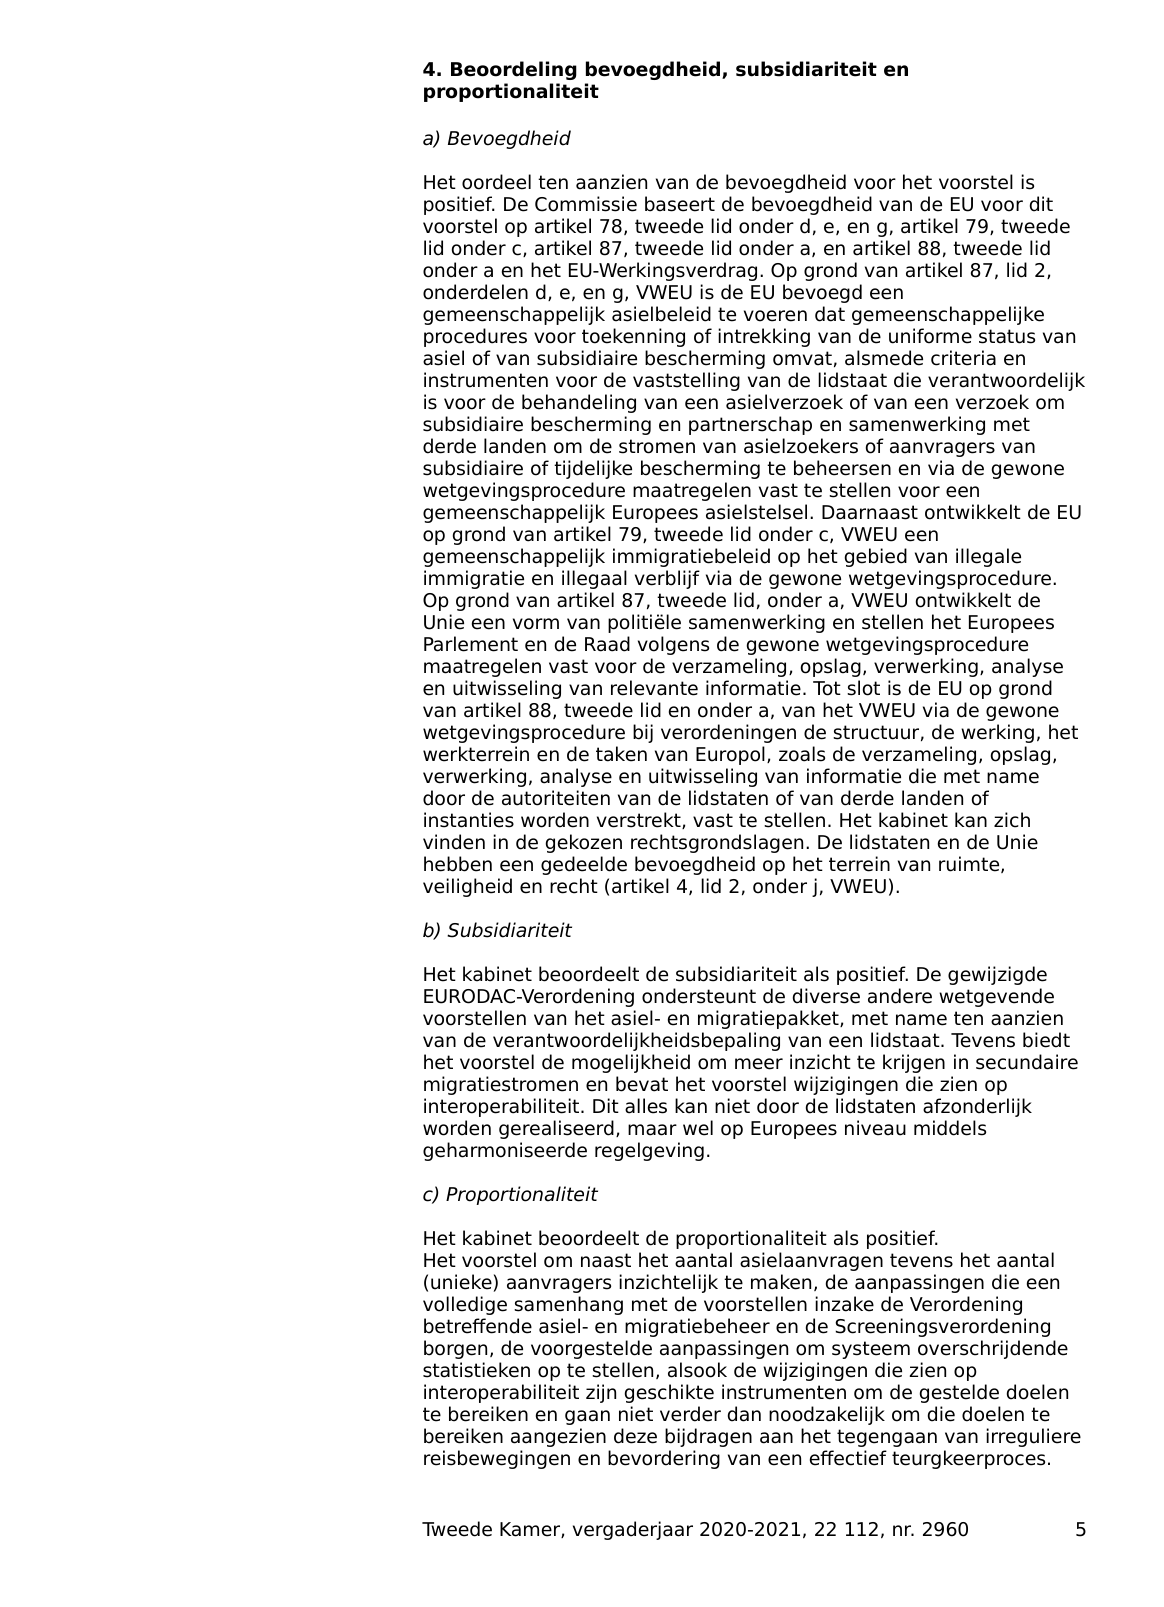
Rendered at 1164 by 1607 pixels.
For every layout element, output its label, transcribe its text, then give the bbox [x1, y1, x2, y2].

text Het kabinet beoordeelt de proportionaliteit als positief. [422, 1228, 1087, 1250]
text Het oordeel ten aanzien van de bevoegdheid voor het voorstel is positief. De Commissie baseert de bevoegdheid van de EU voor dit voorstel op artikel 78, tweede lid onder d, e, en g, artikel 79, tweede lid onder c, artikel 87, tweede lid onder a, en artikel 88, tweede lid onder a en het EU-Werkingsverdrag. Op grond van artikel 87, lid 2, onderdelen d, e, en g, VWEU is de EU bevoegd een gemeenschappelijk asielbeleid te voeren dat gemeenschappelijke procedures voor toekenning of intrekking van de uniforme status van asiel of van subsidiaire bescherming omvat, alsmede criteria en instrumenten voor de vaststelling van de lidstaat die verantwoordelijk is voor de behandeling van een asielverzoek of van een verzoek om subsidiaire bescherming en partnerschap en samenwerking met derde landen om de stromen van asielzoekers of aanvragers van subsidiaire of tijdelijke bescherming te beheersen en via de gewone wetgevingsprocedure maatregelen vast te stellen voor een gemeenschappelijk Europees asielstelsel. Daarnaast ontwikkelt de EU op grond van artikel 79, tweede lid onder c, VWEU een gemeenschappelijk immigratiebeleid op het gebied van illegale immigratie en illegaal verblijf via de gewone wetgevingsprocedure. Op grond van artikel 87, tweede lid, onder a, VWEU ontwikkelt de Unie een vorm van politiële samenwerking en stellen het Europees Parlement en de Raad volgens de gewone wetgevingsprocedure maatregelen vast voor de verzameling, opslag, verwerking, analyse en uitwisseling van relevante informatie. Tot slot is de EU op grond van artikel 88, tweede lid en onder a, van het VWEU via de gewone wetgevingsprocedure bij verordeningen de structuur, de werking, het werkterrein en de taken van Europol, zoals de verzameling, opslag, verwerking, analyse en uitwisseling van informatie die met name door de autoriteiten van de lidstaten of van derde landen of instanties worden verstrekt, vast te stellen. Het kabinet kan zich vinden in de gekozen rechtsgrondslagen. De lidstaten en de Unie hebben een gedeelde bevoegdheid op het terrein van ruimte, veiligheid en recht (artikel 4, lid 2, onder j, VWEU). [422, 172, 1087, 897]
text Het voorstel om naast het aantal asielaanvragen tevens het aantal (unieke) aanvragers inzichtelijk te maken, de aanpassingen die een volledige samenhang met de voorstellen inzake de Verordening betreffende asiel- en migratiebeheer en de Screeningsverordening borgen, de voorgestelde aanpassingen om systeem overschrijdende statistieken op te stellen, alsook de wijzigingen die zien op interoperabiliteit zijn geschikte instrumenten om de gestelde doelen te bereiken en gaan niet verder dan noodzakelijk om die doelen te bereiken aangezien deze bijdragen aan het tegengaan van irreguliere reisbewegingen en bevordering van een effectief teurgkeerproces. [422, 1250, 1087, 1470]
subtitle a) Bevoegdheid [422, 128, 1087, 150]
subtitle b) Subsidiariteit [422, 920, 1087, 942]
text Het kabinet beoordeelt de subsidiariteit als positief. De gewijzigde EURODAC-Verordening ondersteunt de diverse andere wetgevende voorstellen van het asiel- en migratiepakket, met name ten aanzien van de verantwoordelijkheidsbepaling van een lidstaat. Tevens biedt het voorstel de mogelijkheid om meer inzicht te krijgen in secundaire migratiestromen en bevat het voorstel wijzigingen die zien op interoperabiliteit. Dit alles kan niet door de lidstaten afzonderlijk worden gerealiseerd, maar wel op Europees niveau middels geharmoniseerde regelgeving. [422, 964, 1087, 1162]
subtitle 4. Beoordeling bevoegdheid, subsidiariteit en proportionaliteit [422, 59, 1087, 103]
subtitle c) Proportionaliteit [422, 1184, 1087, 1206]
